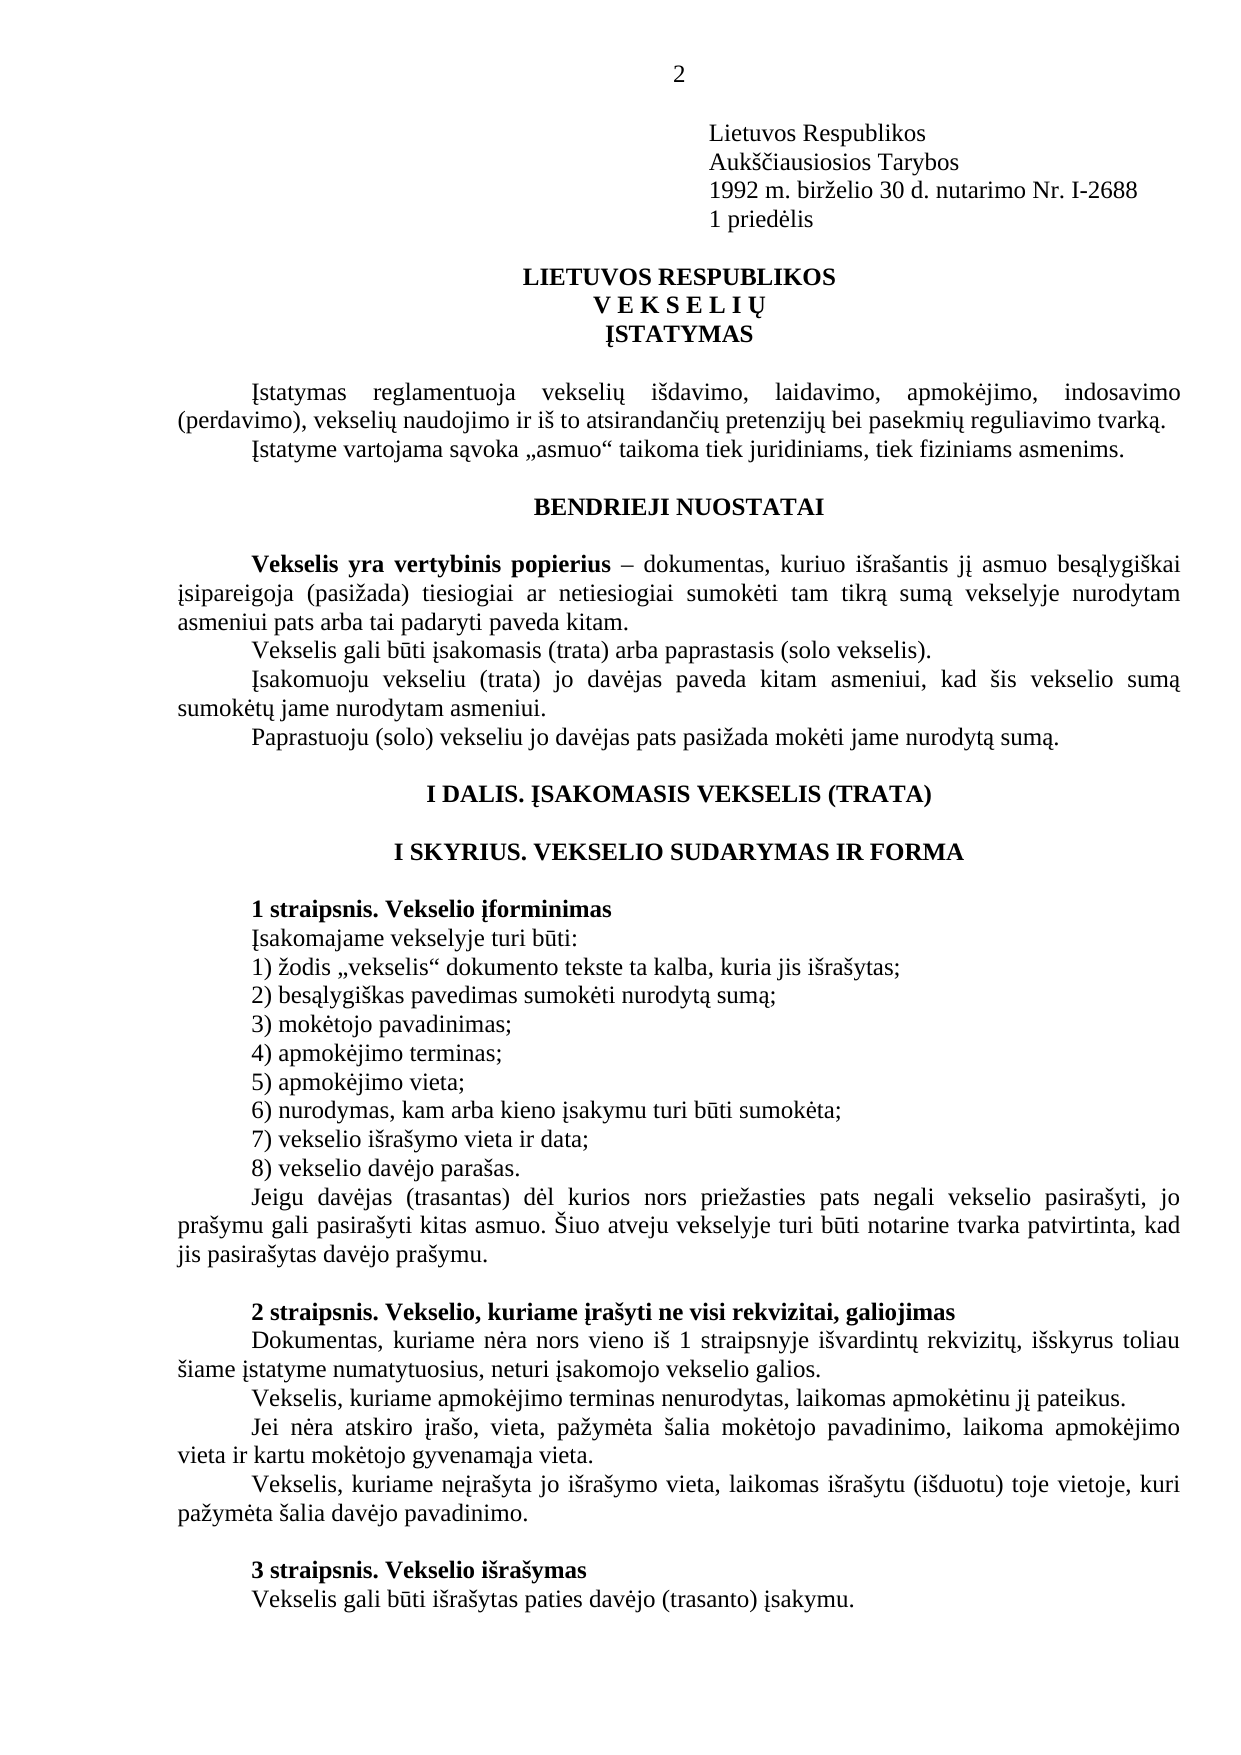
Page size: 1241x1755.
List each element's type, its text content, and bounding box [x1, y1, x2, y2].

text 3 straipsnis. Vekselio išrašymas [177, 1556, 1181, 1584]
text Įstatymas reglamentuoja vekselių išdavimo, laidavimo, apmokėjimo, indosavimo (perdavimo), vekselių naudojimo ir iš to atsirandančių pretenzijų bei pasekmių reguliavimo tvarką. [177, 377, 1181, 434]
text Vekselis, kuriame neįrašyta jo išrašymo vieta, laikomas išrašytu (išduotu) toje vietoje, kuri pažymėta šalia davėjo pavadinimo. [177, 1469, 1181, 1527]
text 1 straipsnis. Vekselio įforminimas [177, 894, 1181, 923]
text Aukščiausiosios Tarybos [177, 147, 1181, 176]
text BENDRIEJI NUOSTATAI [177, 492, 1181, 521]
text 3) mokėtojo pavadinimas; [177, 1009, 1181, 1038]
text Vekselis gali būti įsakomasis (trata) arba paprastasis (solo vekselis). [177, 636, 1181, 664]
text 1 priedėlis [177, 204, 1181, 233]
text Lietuvos Respublikos [177, 118, 1181, 147]
text I DALIS. ĮSAKOMASIS VEKSELIS (TRATA) [177, 779, 1181, 808]
text 4) apmokėjimo terminas; [177, 1038, 1181, 1067]
text Dokumentas, kuriame nėra nors vieno iš 1 straipsnyje išvardintų rekvizitų, išskyrus toliau šiame įstatyme numatytuosius, neturi įsakomojo vekselio galios. [177, 1326, 1181, 1383]
text Įstatyme vartojama sąvoka „asmuo“ taikoma tiek juridiniams, tiek fiziniams asmenims. [177, 434, 1181, 463]
text LIETUVOS RESPUBLIKOS [177, 262, 1181, 291]
text Vekselis, kuriame apmokėjimo terminas nenurodytas, laikomas apmokėtinu jį pateikus. [177, 1383, 1181, 1412]
text 1992 m. birželio 30 d. nutarimo Nr. I-2688 [177, 176, 1181, 204]
text 2 straipsnis. Vekselio, kuriame įrašyti ne visi rekvizitai, galiojimas [177, 1297, 1181, 1326]
text 5) apmokėjimo vieta; [177, 1067, 1181, 1096]
text Vekselis yra vertybinis popierius – dokumentas, kuriuo išrašantis jį asmuo besąlygiškai įsipareigoja (pasižada) tiesiogiai ar netiesiogiai sumokėti tam tikrą sumą vekselyje nurodytam asmeniui pats arba tai padaryti paveda kitam. [177, 549, 1181, 636]
text Jei nėra atskiro įrašo, vieta, pažymėta šalia mokėtojo pavadinimo, laikoma apmokėjimo vieta ir kartu mokėtojo gyvenamąja vieta. [177, 1412, 1181, 1469]
text Paprastuoju (solo) vekseliu jo davėjas pats pasižada mokėti jame nurodytą sumą. [177, 722, 1181, 751]
text 8) vekselio davėjo parašas. [177, 1153, 1181, 1182]
text Jeigu davėjas (trasantas) dėl kurios nors priežasties pats negali vekselio pasirašyti, jo prašymu gali pasirašyti kitas asmuo. Šiuo atveju vekselyje turi būti notarine tvarka patvirtinta, kad jis pasirašytas davėjo prašymu. [177, 1182, 1181, 1268]
text ĮSTATYMAS [177, 319, 1181, 348]
text Įsakomuoju vekseliu (trata) jo davėjas paveda kitam asmeniui, kad šis vekselio sumą sumokėtų jame nurodytam asmeniui. [177, 664, 1181, 722]
text 7) vekselio išrašymo vieta ir data; [177, 1124, 1181, 1153]
text Vekselis gali būti išrašytas paties davėjo (trasanto) įsakymu. [177, 1584, 1181, 1613]
text Įsakomajame vekselyje turi būti: [177, 923, 1181, 952]
text 6) nurodymas, kam arba kieno įsakymu turi būti sumokėta; [177, 1096, 1181, 1124]
text I SKYRIUS. VEKSELIO SUDARYMAS IR FORMA [177, 837, 1181, 866]
text 2) besąlygiškas pavedimas sumokėti nurodytą sumą; [177, 981, 1181, 1009]
text 1) žodis „vekselis“ dokumento tekste ta kalba, kuria jis išrašytas; [177, 952, 1181, 981]
text VEKSELIŲ [177, 291, 1181, 319]
